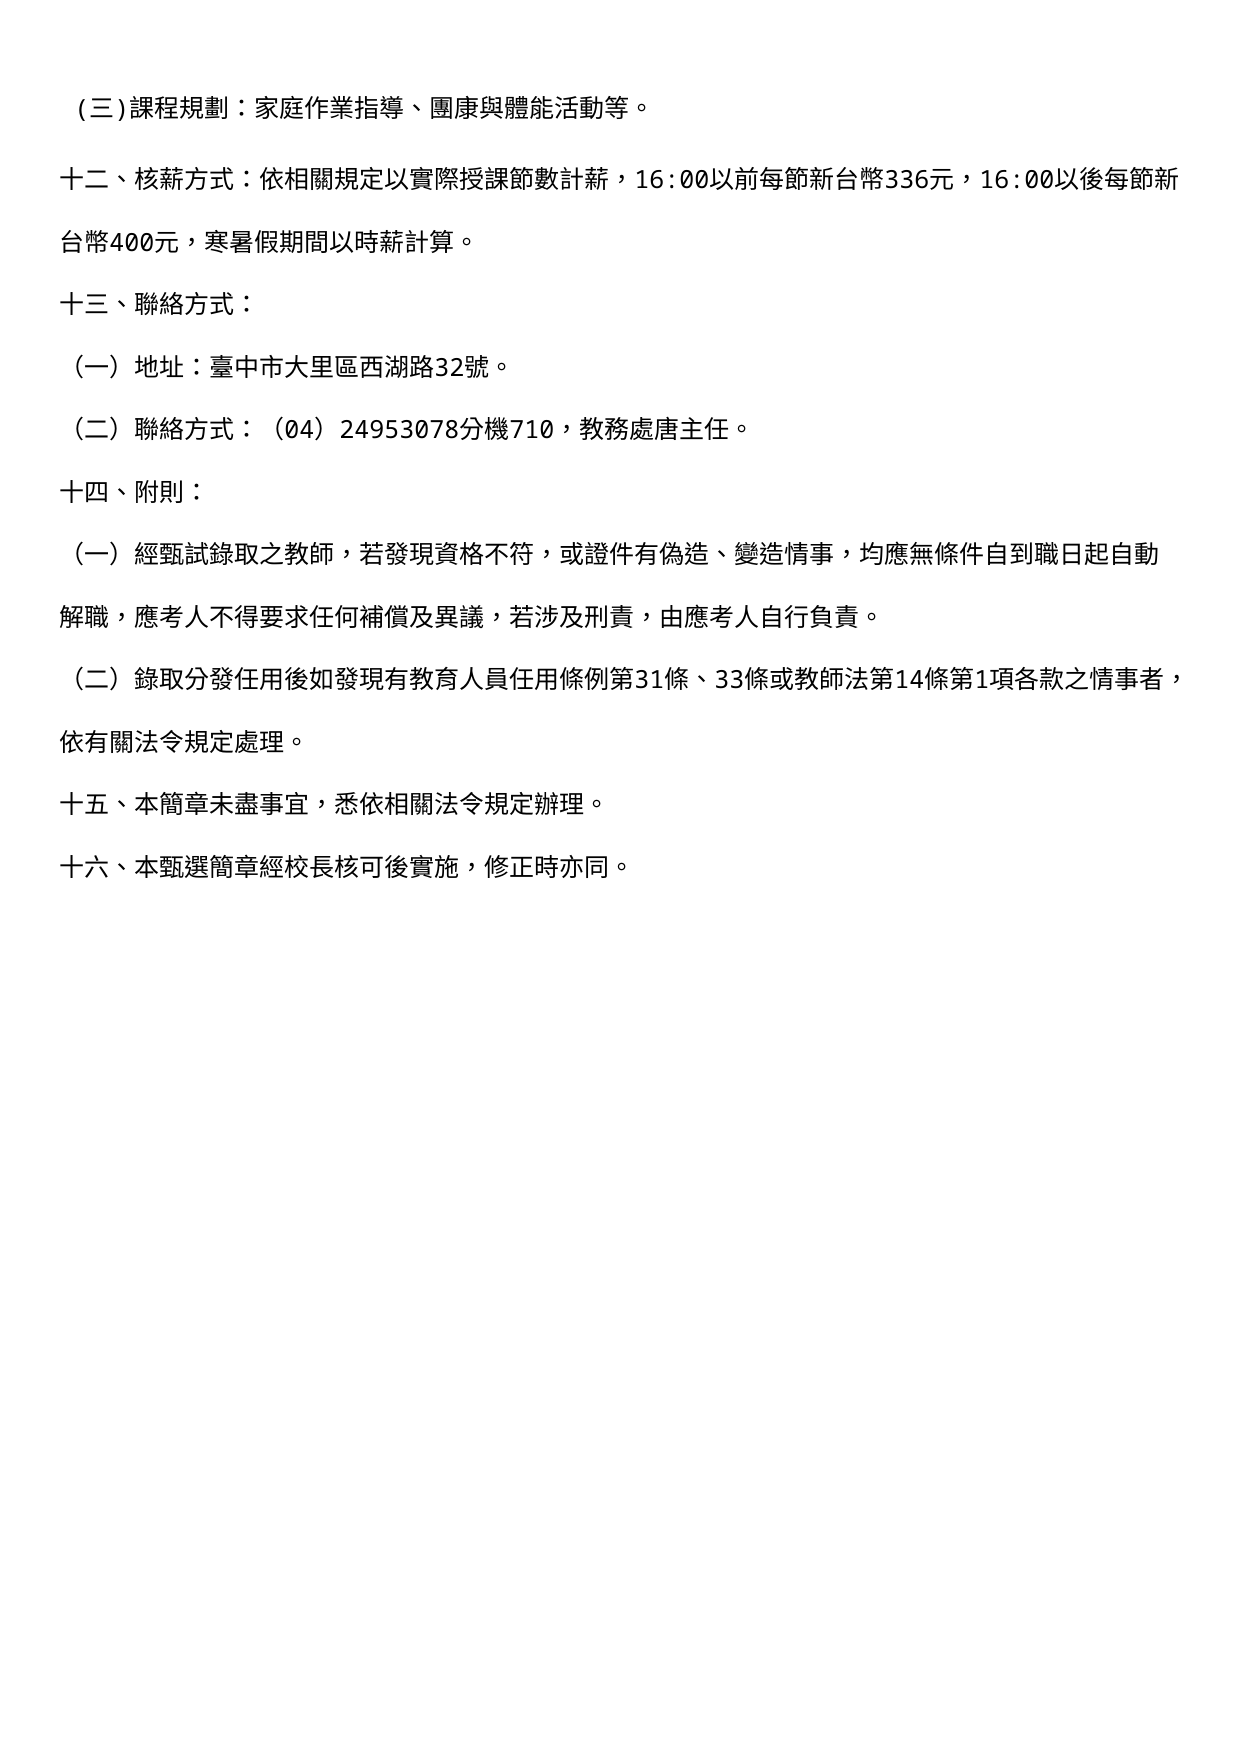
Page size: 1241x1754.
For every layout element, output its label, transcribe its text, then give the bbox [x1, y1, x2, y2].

text （一）地址：臺中市大里區西湖路32號。 [59, 323, 1181, 386]
text 十二、核薪方式：依相關規定以實際授課節數計薪，16:00以前每節新台幣336元，16:00以後每節新台幣400元，寒暑假期間以時薪計算。 [59, 136, 1181, 261]
text （一）經甄試錄取之教師，若發現資格不符，或證件有偽造、變造情事，均應無條件自到職日起自動解職，應考人不得要求任何補償及異議，若涉及刑責，由應考人自行負責。 [59, 511, 1181, 636]
text （二）錄取分發任用後如發現有教育人員任用條例第31條、33條或教師法第14條第1項各款之情事者，依有關法令規定處理。 [59, 636, 1181, 761]
text （二）聯絡方式：（04）24953078分機710，教務處唐主任。 [59, 386, 1181, 448]
text 十三、聯絡方式： [59, 261, 1181, 323]
text 十五、本簡章未盡事宜，悉依相關法令規定辦理。 [59, 761, 1181, 823]
text 十六、本甄選簡章經校長核可後實施，修正時亦同。 [59, 823, 1181, 886]
text (三)課程規劃：家庭作業指導、團康與體能活動等。 [59, 64, 1181, 127]
text 十四、附則： [59, 448, 1181, 511]
